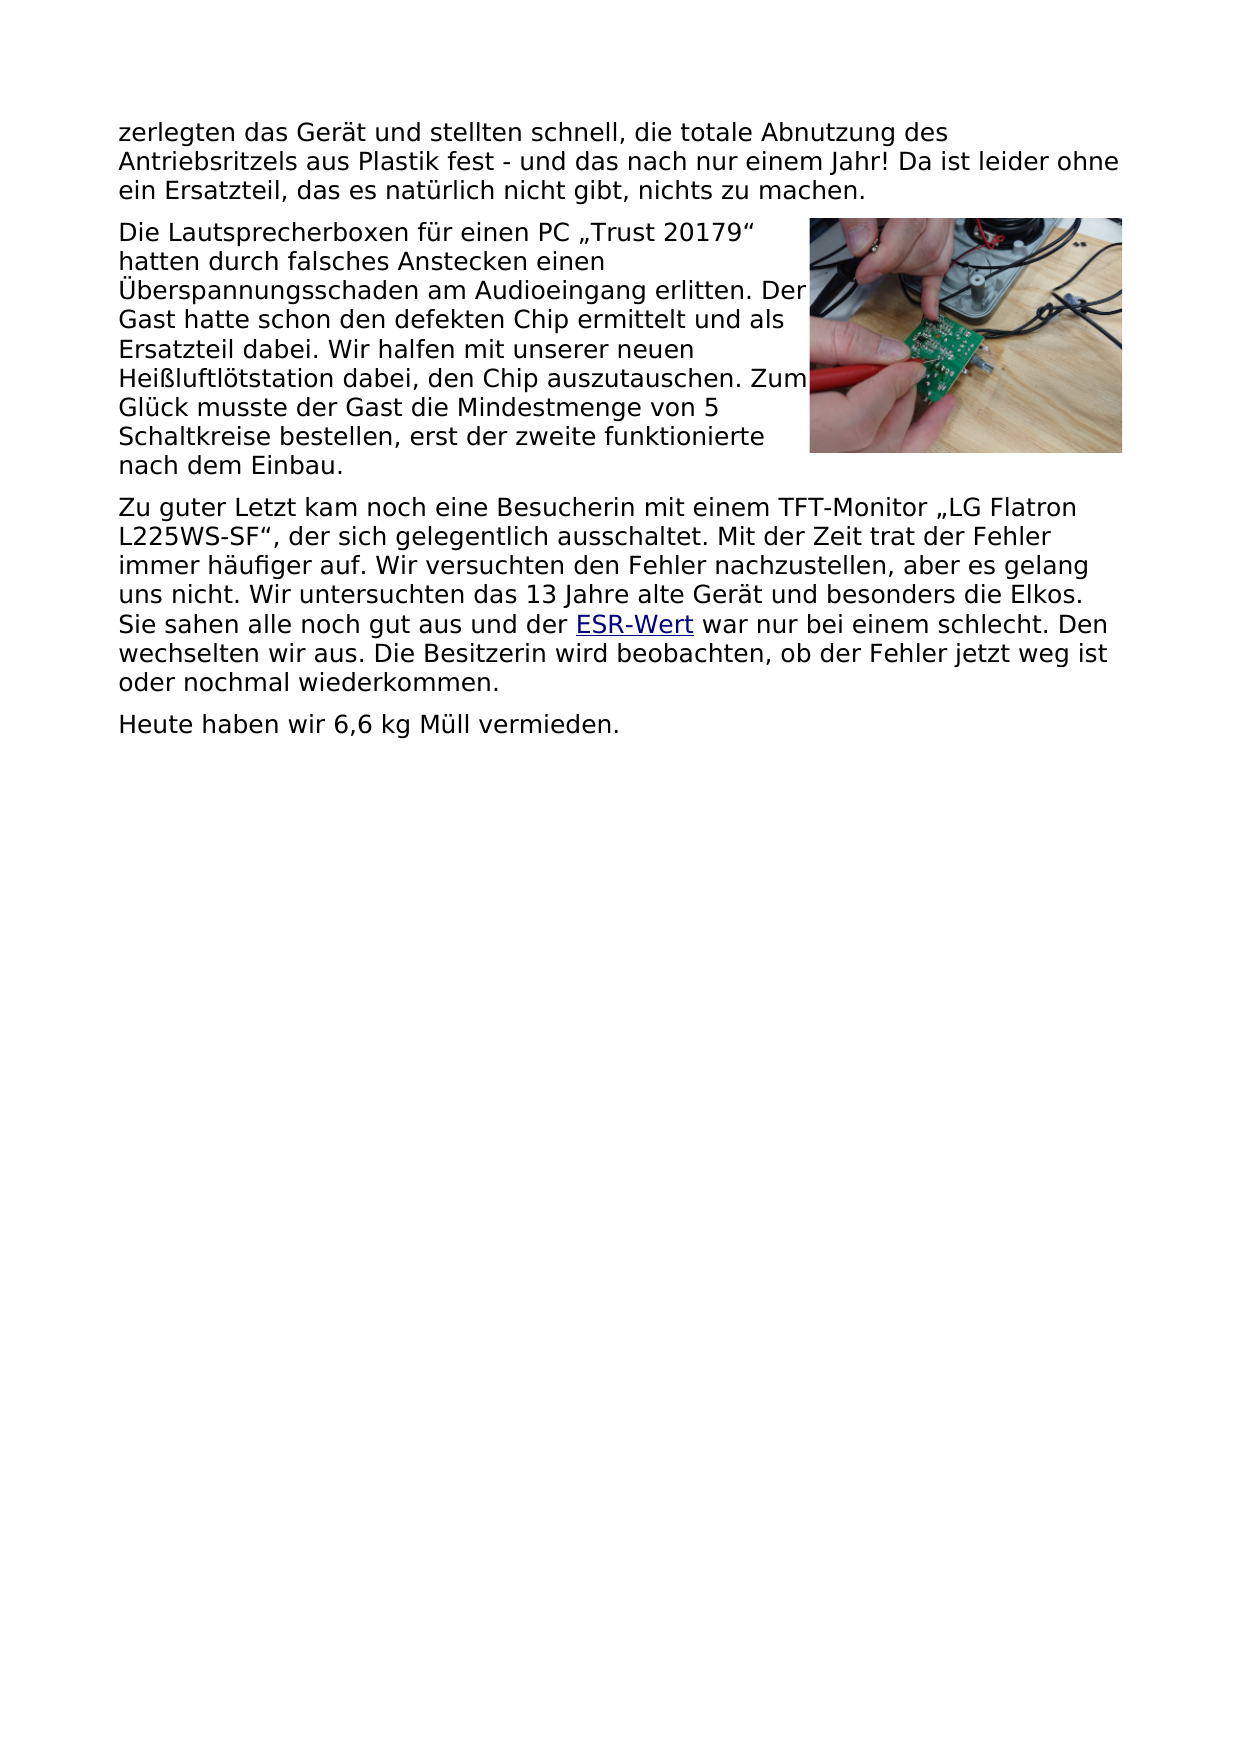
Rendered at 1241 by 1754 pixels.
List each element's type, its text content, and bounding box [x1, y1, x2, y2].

text Zu guter Letzt kam noch eine Besucherin mit einem TFT-Monitor „LG Flatron L225WS-SF“, der sich gelegentlich ausschaltet. Mit der Zeit trat der Fehler immer häufiger auf. Wir versuchten den Fehler nachzustellen, aber es gelang uns nicht. Wir untersuchten das 13 Jahre alte Gerät und besonders die Elkos. Sie sahen alle noch gut aus und der ESR-Wert war nur bei einem schlecht. Den wechselten wir aus. Die Besitzerin wird beobachten, ob der Fehler jetzt weg ist oder nochmal wiederkommen. [118, 493, 1122, 697]
text Heute haben wir 6,6 kg Müll vermieden. [118, 710, 1122, 739]
picture [809, 218, 1123, 453]
text zerlegten das Gerät und stellten schnell, die totale Abnutzung des Antriebsritzels aus Plastik fest - und das nach nur einem Jahr! Da ist leider ohne ein Ersatzteil, das es natürlich nicht gibt, nichts zu machen. [118, 118, 1122, 206]
text Die Lautsprecherboxen für einen PC „Trust 20179“ hatten durch falsches Anstecken einen Überspannungsschaden am Audioeingang erlitten. Der Gast hatte schon den defekten Chip ermittelt und als Ersatzteil dabei. Wir halfen mit unserer neuen Heißluftlötstation dabei, den Chip auszutauschen. Zum Glück musste der Gast die Mindestmenge von 5 Schaltkreise bestellen, erst der zweite funktionierte nach dem Einbau. [118, 218, 1122, 481]
